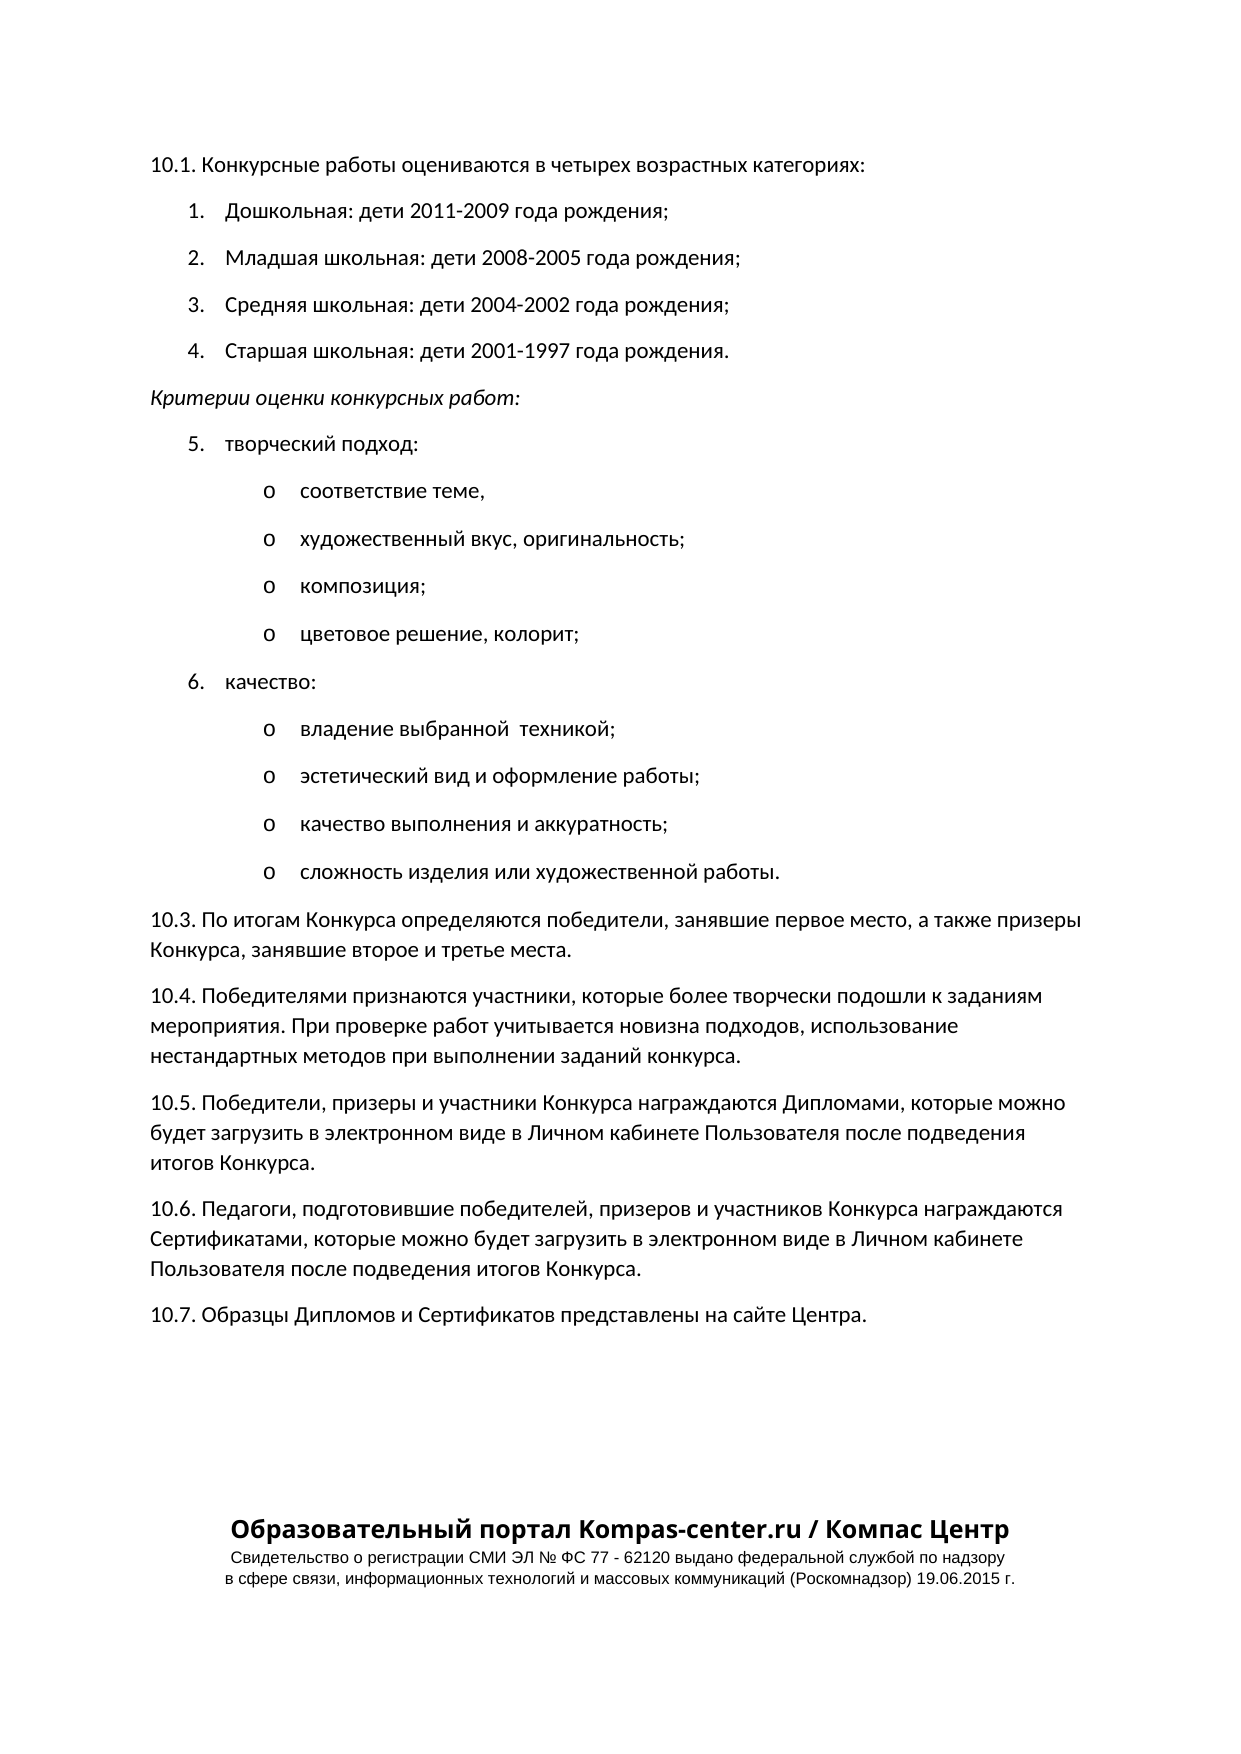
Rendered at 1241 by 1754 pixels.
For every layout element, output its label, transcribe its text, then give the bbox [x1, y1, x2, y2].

list Средняя школьная: дети 2004-2002 года рождения; [187, 290, 1090, 318]
text Свидетельство о регистрации СМИ ЭЛ № ФС 77 - 62120 выдано федеральной службой по надзору в сфере связи, информационных технологий и массовых коммуникаций (Роскомнадзор) 19.06.2015 г. [150, 1548, 1090, 1588]
list Младшая школьная: дети 2008-2005 года рождения; [187, 243, 1090, 271]
list владение выбранной техникой; [262, 714, 1090, 743]
text 10.7. Образцы Дипломов и Сертификатов представлены на сайте Центра. [150, 1301, 1090, 1328]
list эстетический вид и оформление работы; [262, 762, 1090, 791]
list качество: [187, 667, 1090, 695]
text 10.5. Победители, призеры и участники Конкурса награждаются Дипломами, которые можно будет загрузить в электронном виде в Личном кабинете Пользователя после подведения итогов Конкурса. [150, 1088, 1090, 1176]
text Критерии оценки конкурсных работ: [150, 383, 1090, 411]
text 10.3. По итогам Конкурса определяются победители, занявшие первое место, а также призеры Конкурса, занявшие второе и третье места. [150, 905, 1090, 963]
list Старшая школьная: дети 2001-1997 года рождения. [187, 336, 1090, 364]
subtitle Образовательный портал Kompas-center.ru / Компас Центр [150, 1512, 1090, 1546]
list цветовое решение, колорит; [262, 619, 1090, 648]
list художественный вкус, оригинальность; [262, 524, 1090, 553]
list творческий подход: [187, 429, 1090, 457]
text 10.1. Конкурсные работы оцениваются в четырех возрастных категориях: [150, 150, 1090, 178]
list композиция; [262, 572, 1090, 601]
text 10.4. Победителями признаются участники, которые более творчески подошли к заданиям мероприятия. При проверке работ учитывается новизна подходов, использование нестандартных методов при выполнении заданий конкурса. [150, 981, 1090, 1069]
list качество выполнения и аккуратность; [262, 809, 1090, 838]
list сложность изделия или художественной работы. [262, 857, 1090, 886]
text 10.6. Педагоги, подготовившие победителей, призеров и участников Конкурса награждаются Сертификатами, которые можно будет загрузить в электронном виде в Личном кабинете Пользователя после подведения итогов Конкурса. [150, 1194, 1090, 1282]
list соответствие теме, [262, 476, 1090, 505]
list Дошкольная: дети 2011-2009 года рождения; [187, 197, 1090, 224]
